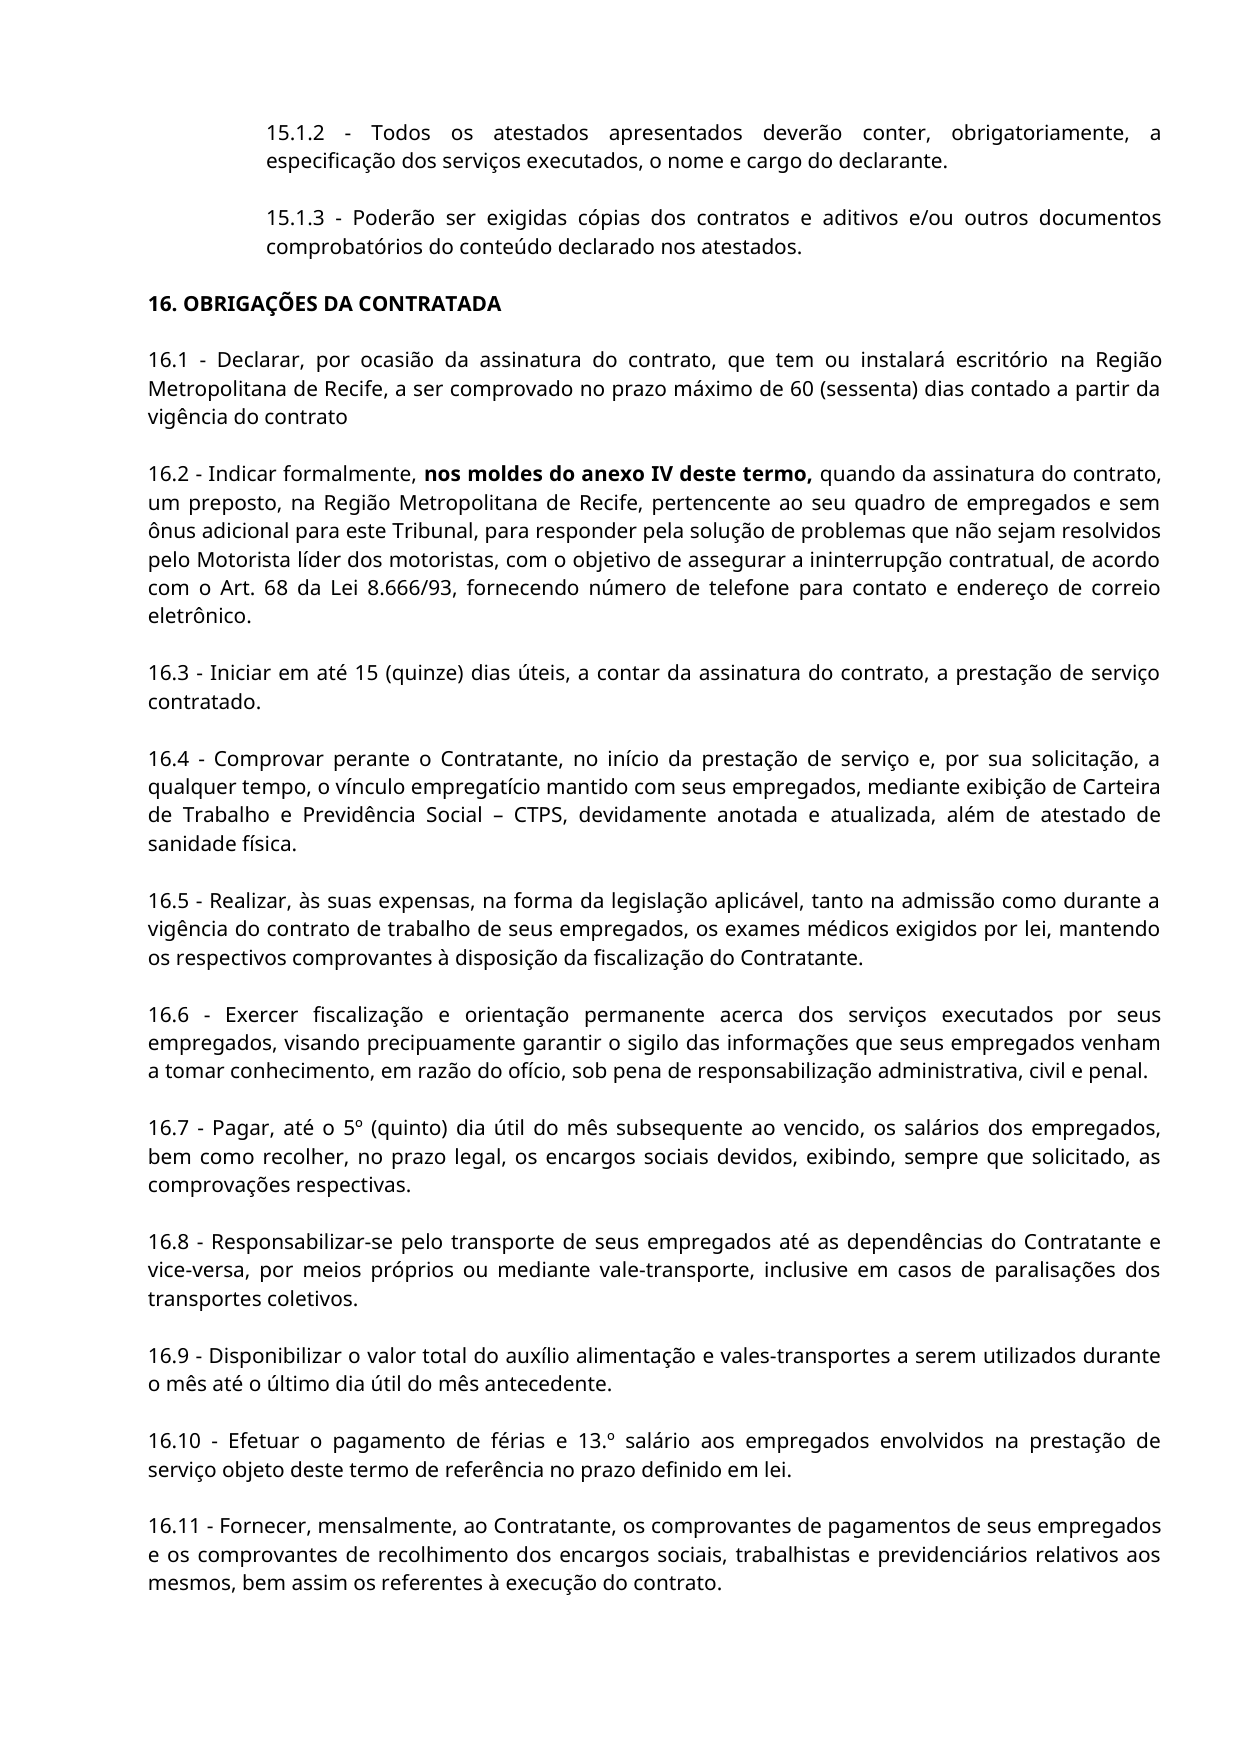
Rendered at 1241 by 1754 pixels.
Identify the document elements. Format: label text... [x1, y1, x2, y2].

text 16.10 - Efetuar o pagamento de férias e 13.º salário aos empregados envolvidos na prestação de serviço objeto deste termo de referência no prazo definido em lei. [148, 1426, 1162, 1483]
text 16.1 - Declarar, por ocasião da assinatura do contrato, que tem ou instalará escritório na Região Metropolitana de Recife, a ser comprovado no prazo máximo de 60 (sessenta) dias contado a partir da vigência do contrato [148, 346, 1162, 431]
text 15.1.3 - Poderão ser exigidas cópias dos contratos e aditivos e/ou outros documentos comprobatórios do conteúdo declarado nos atestados. [266, 203, 1162, 260]
text 15.1.2 - Todos os atestados apresentados deverão conter, obrigatoriamente, a especificação dos serviços executados, o nome e cargo do declarante. [266, 118, 1162, 175]
text 16. OBRIGAÇÕES DA CONTRATADA [148, 289, 1162, 317]
text 16.11 - Fornecer, mensalmente, ao Contratante, os comprovantes de pagamentos de seus empregados e os comprovantes de recolhimento dos encargos sociais, trabalhistas e previdenciários relativos aos mesmos, bem assim os referentes à execução do contrato. [148, 1512, 1162, 1597]
text 16.9 - Disponibilizar o valor total do auxílio alimentação e vales-transportes a serem utilizados durante o mês até o último dia útil do mês antecedente. [148, 1341, 1162, 1398]
text 16.7 - Pagar, até o 5º (quinto) dia útil do mês subsequente ao vencido, os salários dos empregados, bem como recolher, no prazo legal, os encargos sociais devidos, exibindo, sempre que solicitado, as comprovações respectivas. [148, 1113, 1162, 1199]
text 16.8 - Responsabilizar-se pelo transporte de seus empregados até as dependências do Contratante e vice-versa, por meios próprios ou mediante vale-transporte, inclusive em casos de paralisações dos transportes coletivos. [148, 1227, 1162, 1312]
text 16.5 - Realizar, às suas expensas, na forma da legislação aplicável, tanto na admissão como durante a vigência do contrato de trabalho de seus empregados, os exames médicos exigidos por lei, mantendo os respectivos comprovantes à disposição da fiscalização do Contratante. [148, 886, 1162, 971]
text 16.2 - Indicar formalmente, nos moldes do anexo IV deste termo, quando da assinatura do contrato, um preposto, na Região Metropolitana de Recife, pertencente ao seu quadro de empregados e sem ônus adicional para este Tribunal, para responder pela solução de problemas que não sejam resolvidos pelo Motorista líder dos motoristas, com o objetivo de assegurar a ininterrupção contratual, de acordo com o Art. 68 da Lei 8.666/93, fornecendo número de telefone para contato e endereço de correio eletrônico. [148, 459, 1162, 630]
text 16.6 - Exercer fiscalização e orientação permanente acerca dos serviços executados por seus empregados, visando precipuamente garantir o sigilo das informações que seus empregados venham a tomar conhecimento, em razão do ofício, sob pena de responsabilização administrativa, civil e penal. [148, 1000, 1162, 1085]
text 16.4 - Comprovar perante o Contratante, no início da prestação de serviço e, por sua solicitação, a qualquer tempo, o vínculo empregatício mantido com seus empregados, mediante exibição de Carteira de Trabalho e Previdência Social – CTPS, devidamente anotada e atualizada, além de atestado de sanidade física. [148, 744, 1162, 857]
text 16.3 - Iniciar em até 15 (quinze) dias úteis, a contar da assinatura do contrato, a prestação de serviço contratado. [148, 658, 1162, 715]
